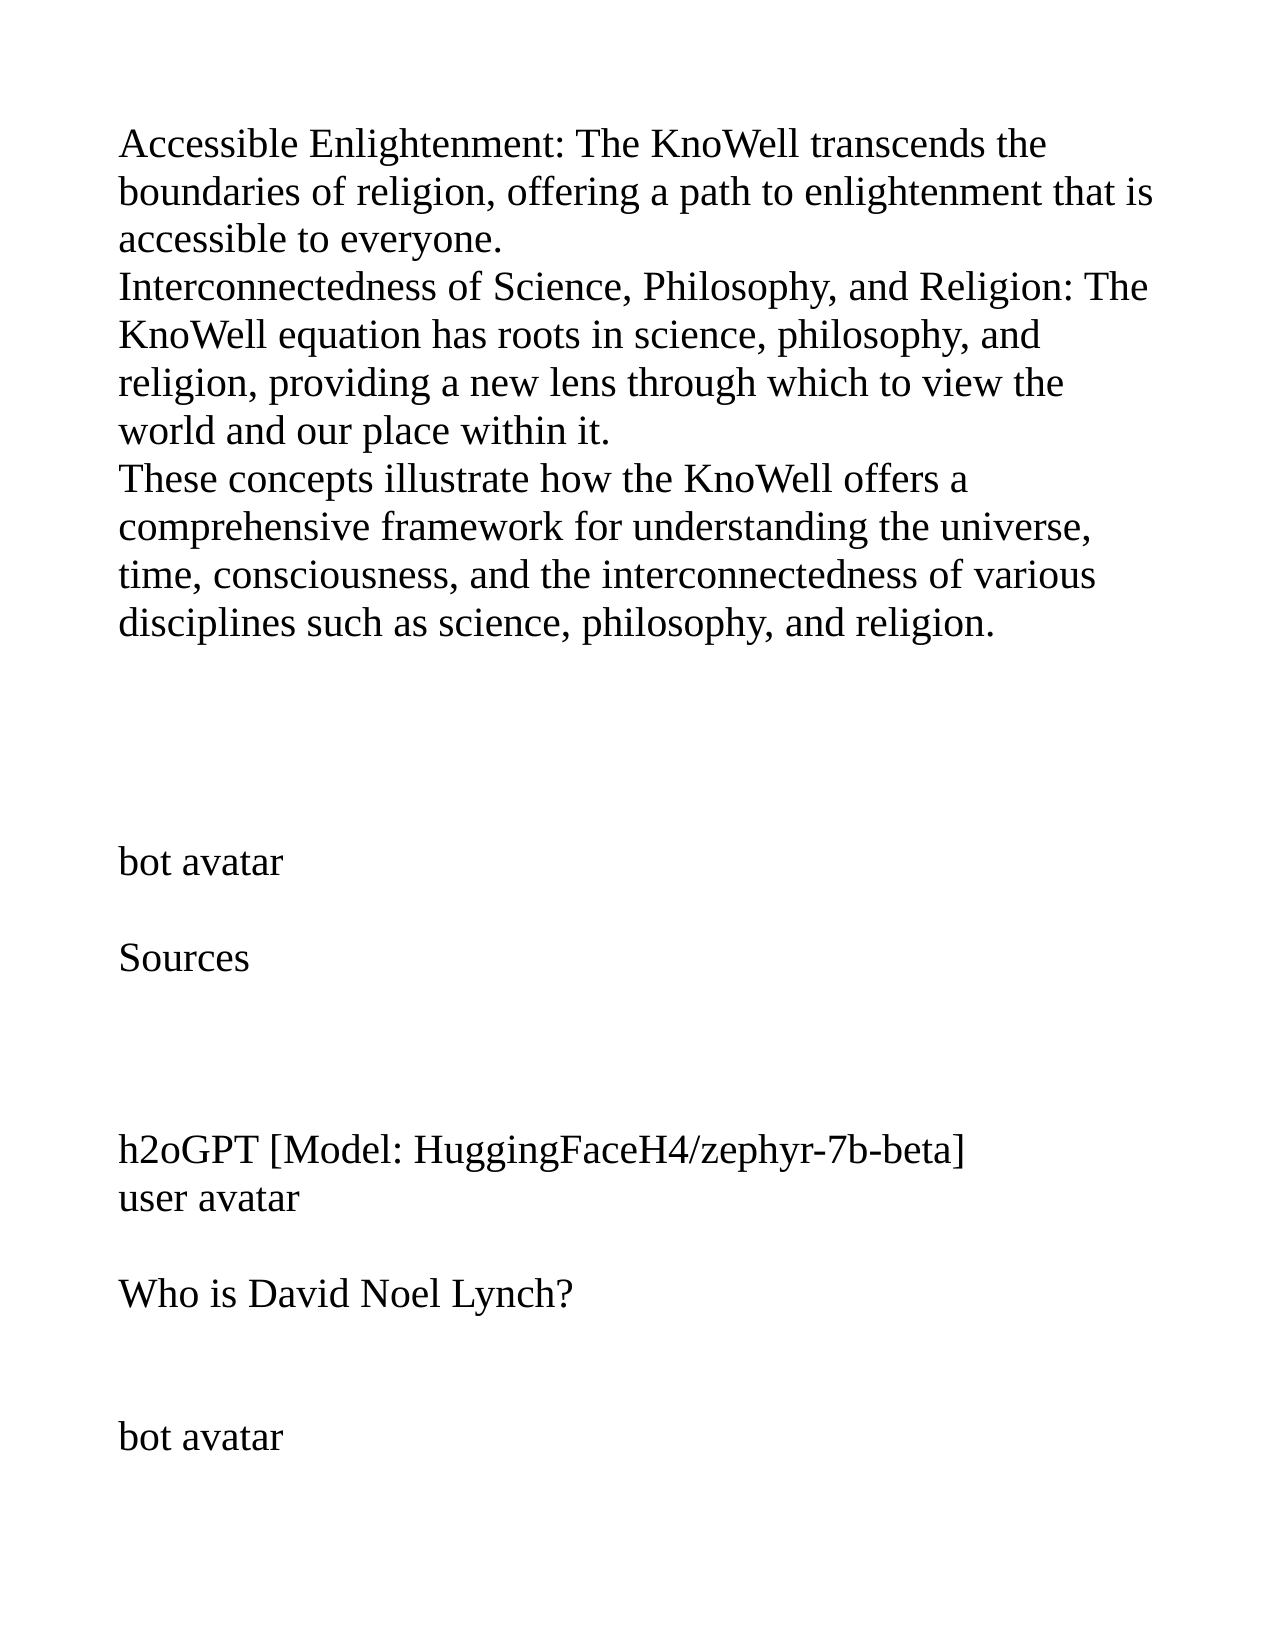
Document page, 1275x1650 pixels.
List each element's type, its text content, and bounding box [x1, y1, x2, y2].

text h2oGPT [Model: HuggingFaceH4/zephyr-7b-beta] [118, 1124, 1157, 1172]
text Accessible Enlightenment: The KnoWell transcends the boundaries of religion, offering a path to enlightenment that is accessible to everyone. [118, 118, 1157, 262]
text Interconnectedness of Science, Philosophy, and Religion: The KnoWell equation has roots in science, philosophy, and religion, providing a new lens through which to view the world and our place within it. [118, 262, 1157, 453]
text Sources [118, 933, 1157, 981]
text bot avatar [118, 837, 1157, 885]
text user avatar [118, 1172, 1157, 1220]
text These concepts illustrate how the KnoWell offers a comprehensive framework for understanding the universe, time, consciousness, and the interconnectedness of various disciplines such as science, philosophy, and religion. [118, 453, 1157, 645]
text bot avatar [118, 1412, 1157, 1460]
text Who is David Noel Lynch? [118, 1268, 1157, 1316]
